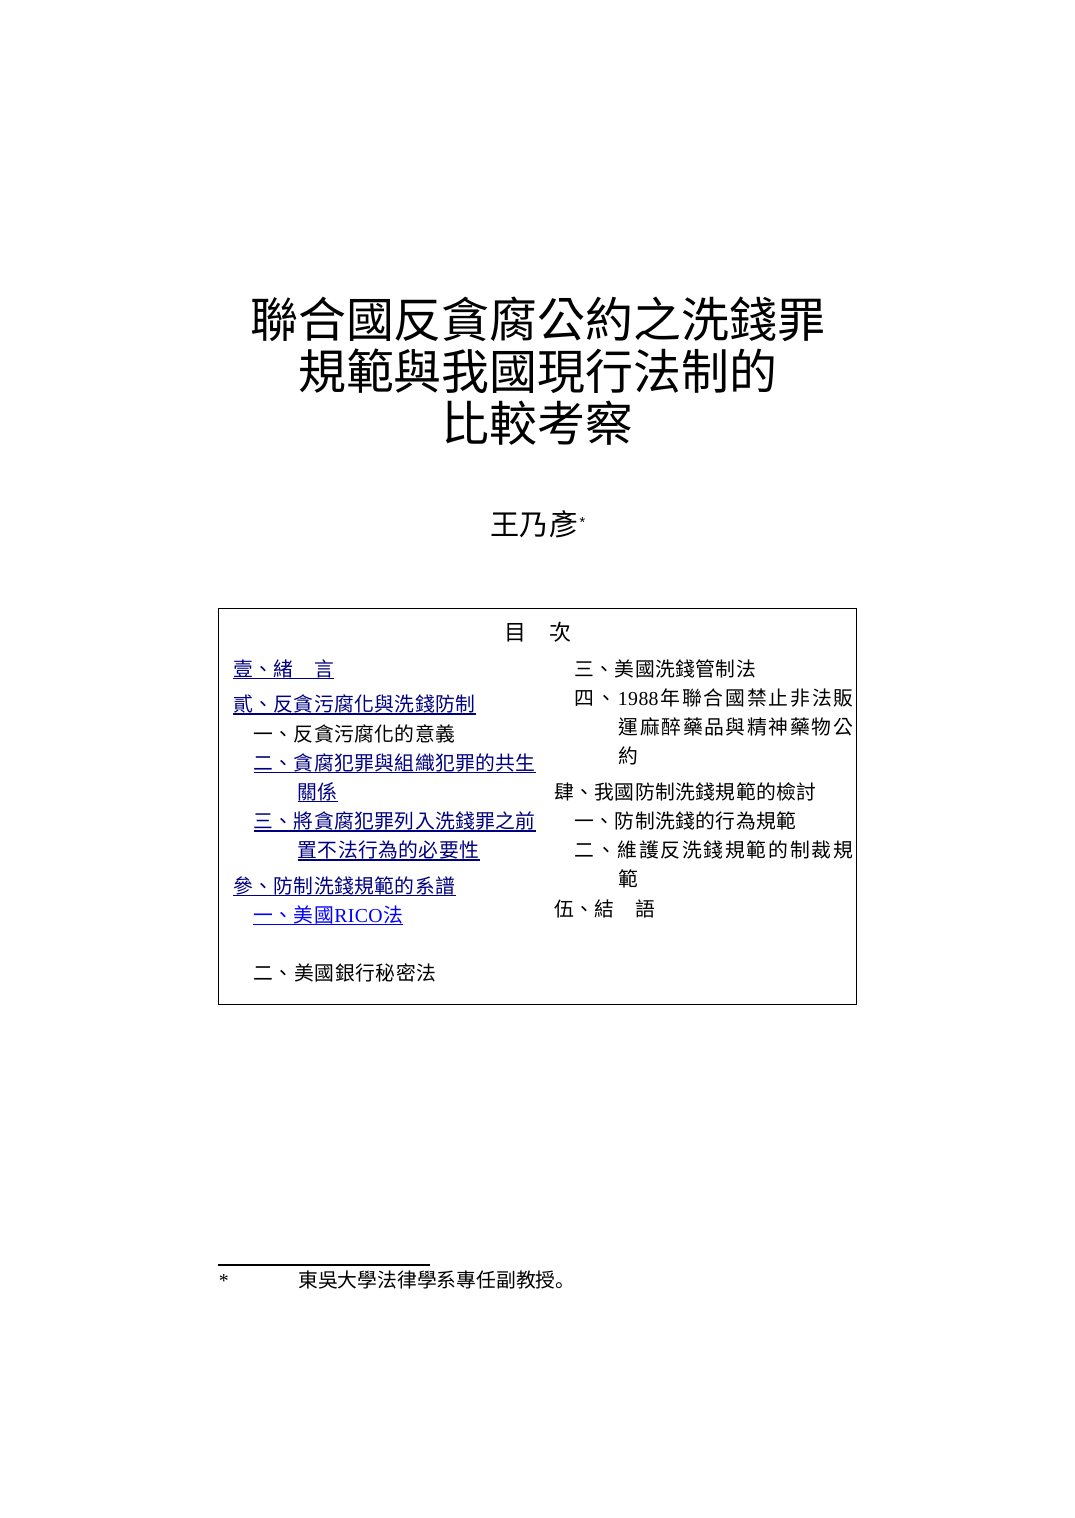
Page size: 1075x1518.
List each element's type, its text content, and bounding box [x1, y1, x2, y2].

table_cell 壹、緒 言 貳、反貪污腐化與洗錢防制 一、反貪污腐化的意義 二、貪腐犯罪與組織犯罪的共生關係 三、將貪腐犯罪列入洗錢罪之前置不法行為的必要性 參、防制洗錢規範的系譜 一、美國RICO法 二、美國銀行秘密法 [219, 653, 539, 1004]
table_header 目 次 [219, 609, 856, 653]
text 王乃彥 [225, 502, 850, 544]
table_cell 三、美國洗錢管制法 四、1988年聯合國禁止非法販運麻醉藥品與精神藥物公約 肆、我國防制洗錢規範的檢討 一、防制洗錢的行為規範 二、維護反洗錢規範的制裁規範 伍、結 語 [540, 653, 856, 1004]
text 聯合國反貪腐公約之洗錢罪 規範與我國現行法制的 比較考察 [225, 295, 850, 452]
text 東吳大學法律學系專任副教授。 [218, 1265, 856, 1293]
